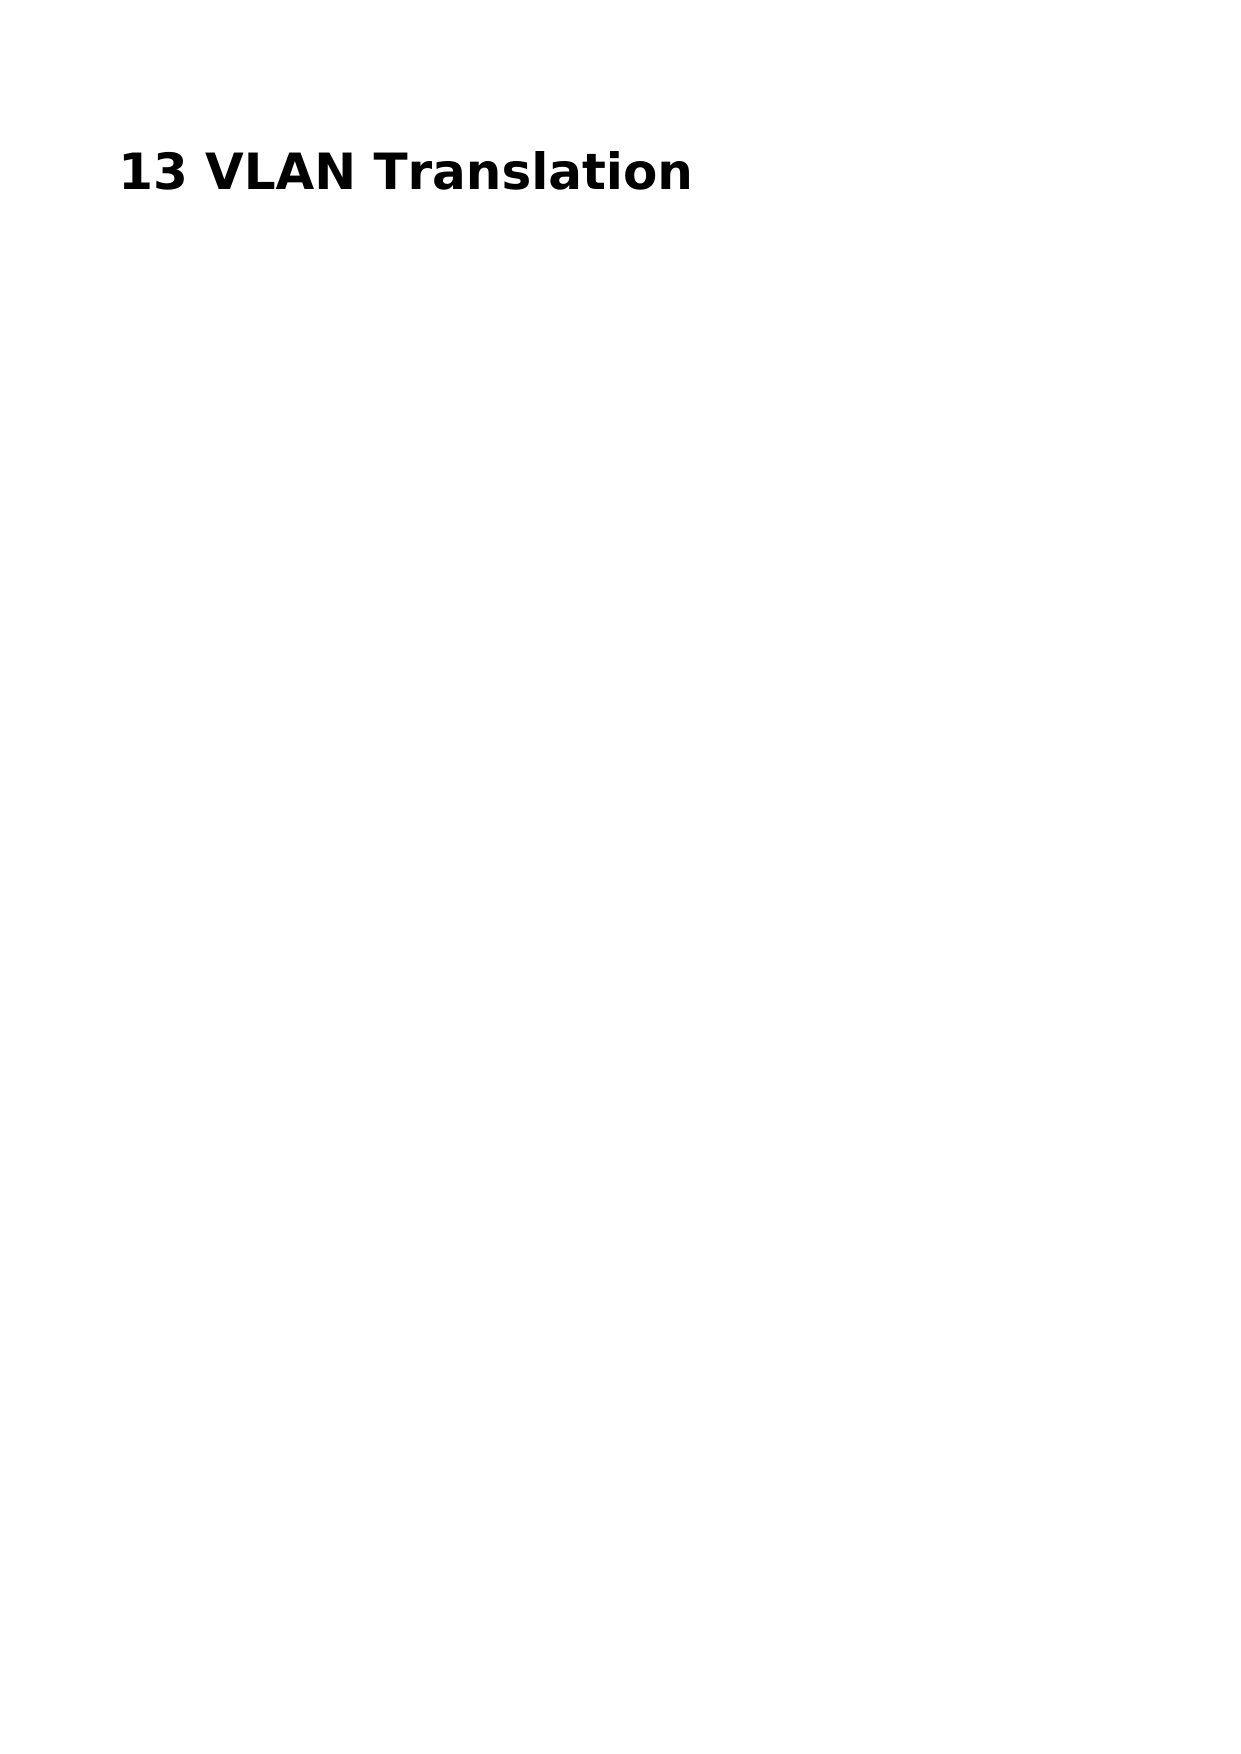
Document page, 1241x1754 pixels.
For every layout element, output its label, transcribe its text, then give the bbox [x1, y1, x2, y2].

subtitle 13 VLAN Translation [118, 143, 1122, 201]
